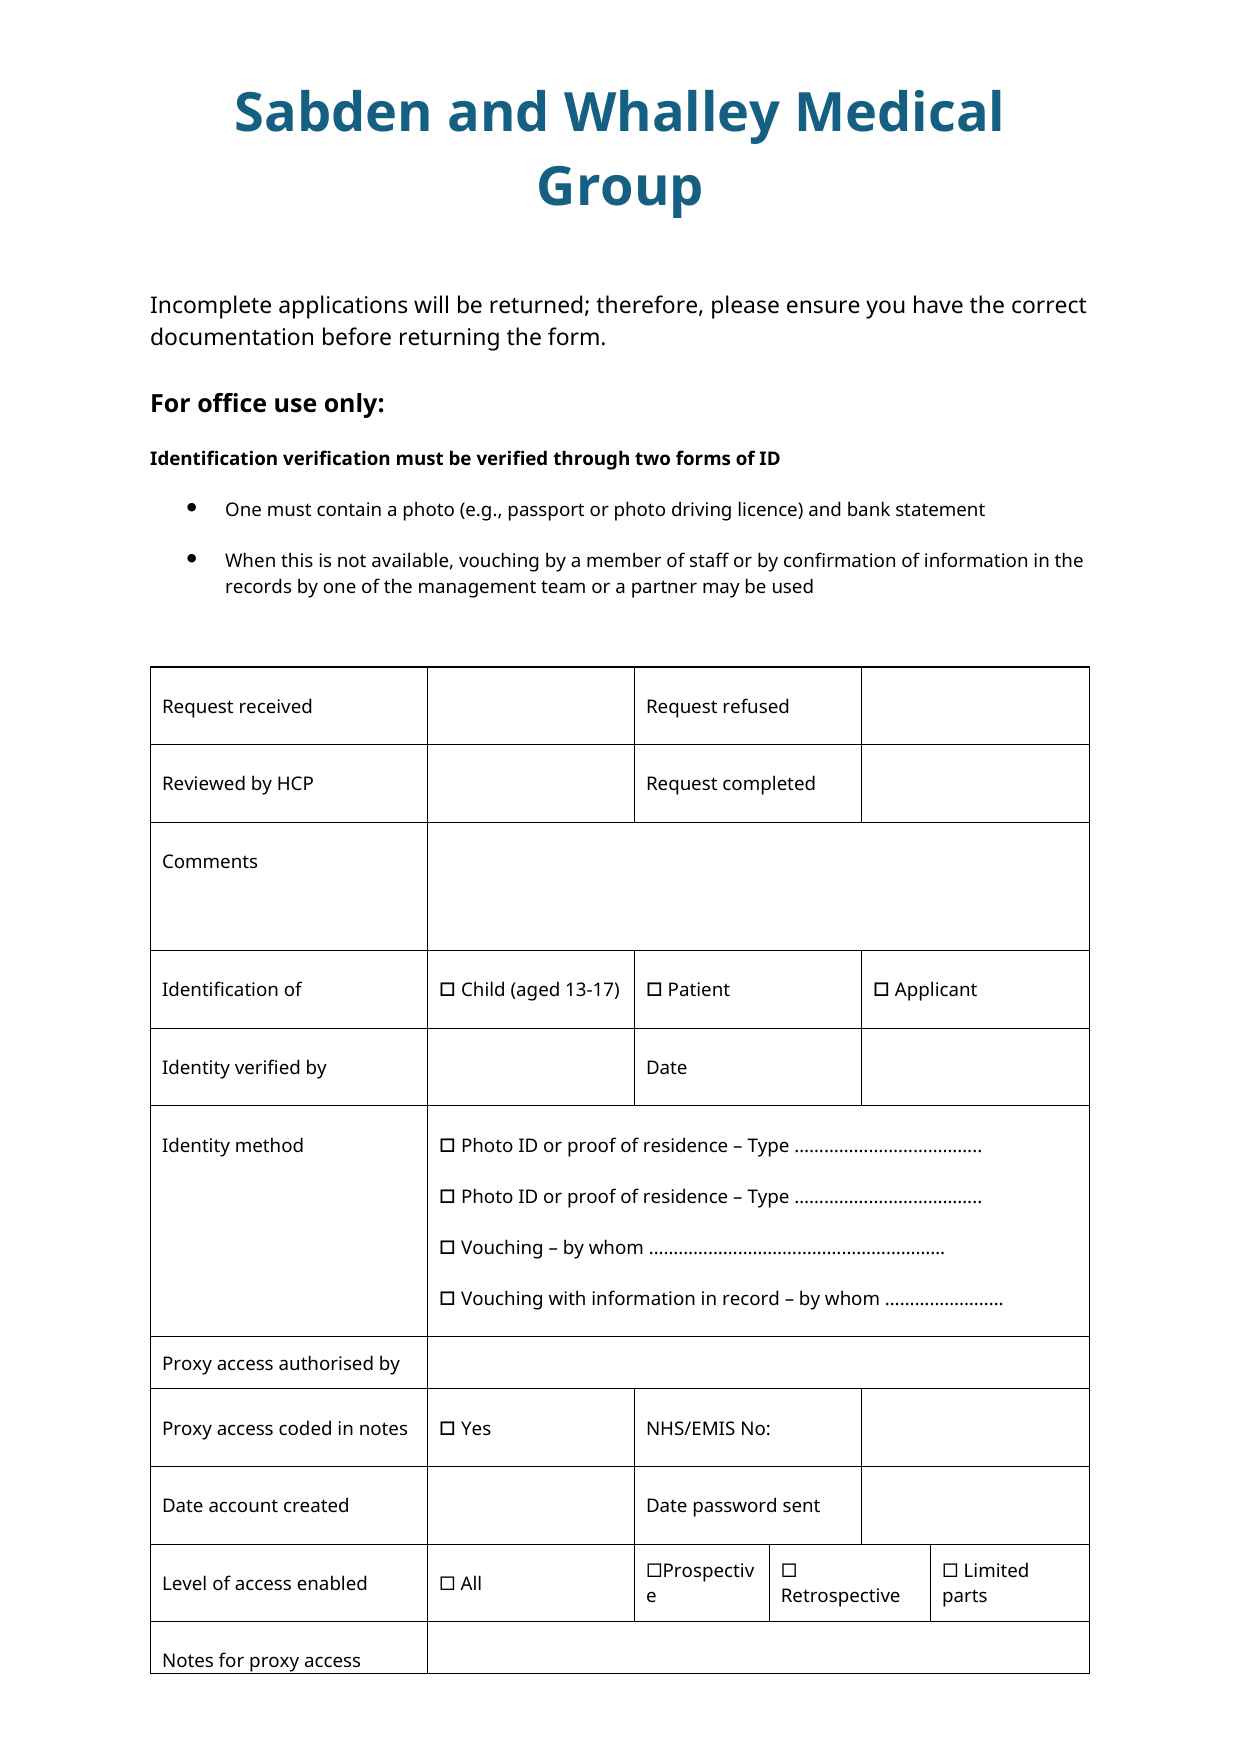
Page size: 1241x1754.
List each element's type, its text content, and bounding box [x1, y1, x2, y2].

table_header [862, 668, 1089, 744]
table_cell Identity method [151, 1106, 427, 1336]
table_header Request refused [635, 668, 861, 744]
text Incomplete applications will be returned; therefore, please ensure you have the correct documentation before returning the form. [150, 289, 1140, 352]
table_cell [428, 1029, 634, 1105]
table_cell Date [635, 1029, 861, 1105]
table_cell Date account created [151, 1467, 427, 1543]
list One must contain a photo (e.g., passport or photo driving licence) and bank statement [187, 497, 1090, 522]
table_cell Level of access enabled [151, 1545, 427, 1621]
table_cell  Retrospective [770, 1545, 930, 1621]
table_cell Identity verified by [151, 1029, 427, 1105]
table_cell [428, 745, 634, 822]
table_header [428, 668, 634, 744]
table_cell [862, 1467, 1089, 1543]
table_cell [428, 823, 1089, 950]
table_cell Notes for proxy access [151, 1622, 427, 1673]
table_cell  Limited parts [931, 1545, 1089, 1621]
table_cell Date password sent [635, 1467, 861, 1543]
table_cell  Child (aged 13-17) [428, 951, 634, 1028]
table_cell NHS/EMIS No: [635, 1389, 861, 1466]
table_cell Proxy access coded in notes [151, 1389, 427, 1466]
table_cell Comments [151, 823, 427, 950]
table_cell Prospective [635, 1545, 769, 1621]
table_cell Request completed [635, 745, 861, 822]
table_cell  Photo ID or proof of residence – Type ………………………………..  Photo ID or proof of residence – Type ………………………………..  Vouching – by whom ……………………………………………………  Vouching with information in record – by whom …………………… [428, 1106, 1089, 1336]
table_cell [862, 1389, 1089, 1466]
text For office use only: [150, 386, 1090, 420]
table_header Request received [151, 668, 427, 744]
list When this is not available, vouching by a member of staff or by confirmation of information in the records by one of the management team or a partner may be used [187, 548, 1090, 599]
table_cell [428, 1467, 634, 1543]
table_cell [428, 1337, 1089, 1388]
table_cell  Yes [428, 1389, 634, 1466]
table_cell Identification of [151, 951, 427, 1028]
table_cell  Applicant [862, 951, 1089, 1028]
text Identification verification must be verified through two forms of ID [150, 446, 1090, 471]
table_cell  Patient [635, 951, 861, 1028]
table_cell Proxy access authorised by [151, 1337, 427, 1388]
table_cell [428, 1622, 1089, 1673]
table_cell [862, 745, 1089, 822]
table_cell Reviewed by HCP [151, 745, 427, 822]
table_cell  All [428, 1545, 634, 1621]
table_cell [862, 1029, 1089, 1105]
